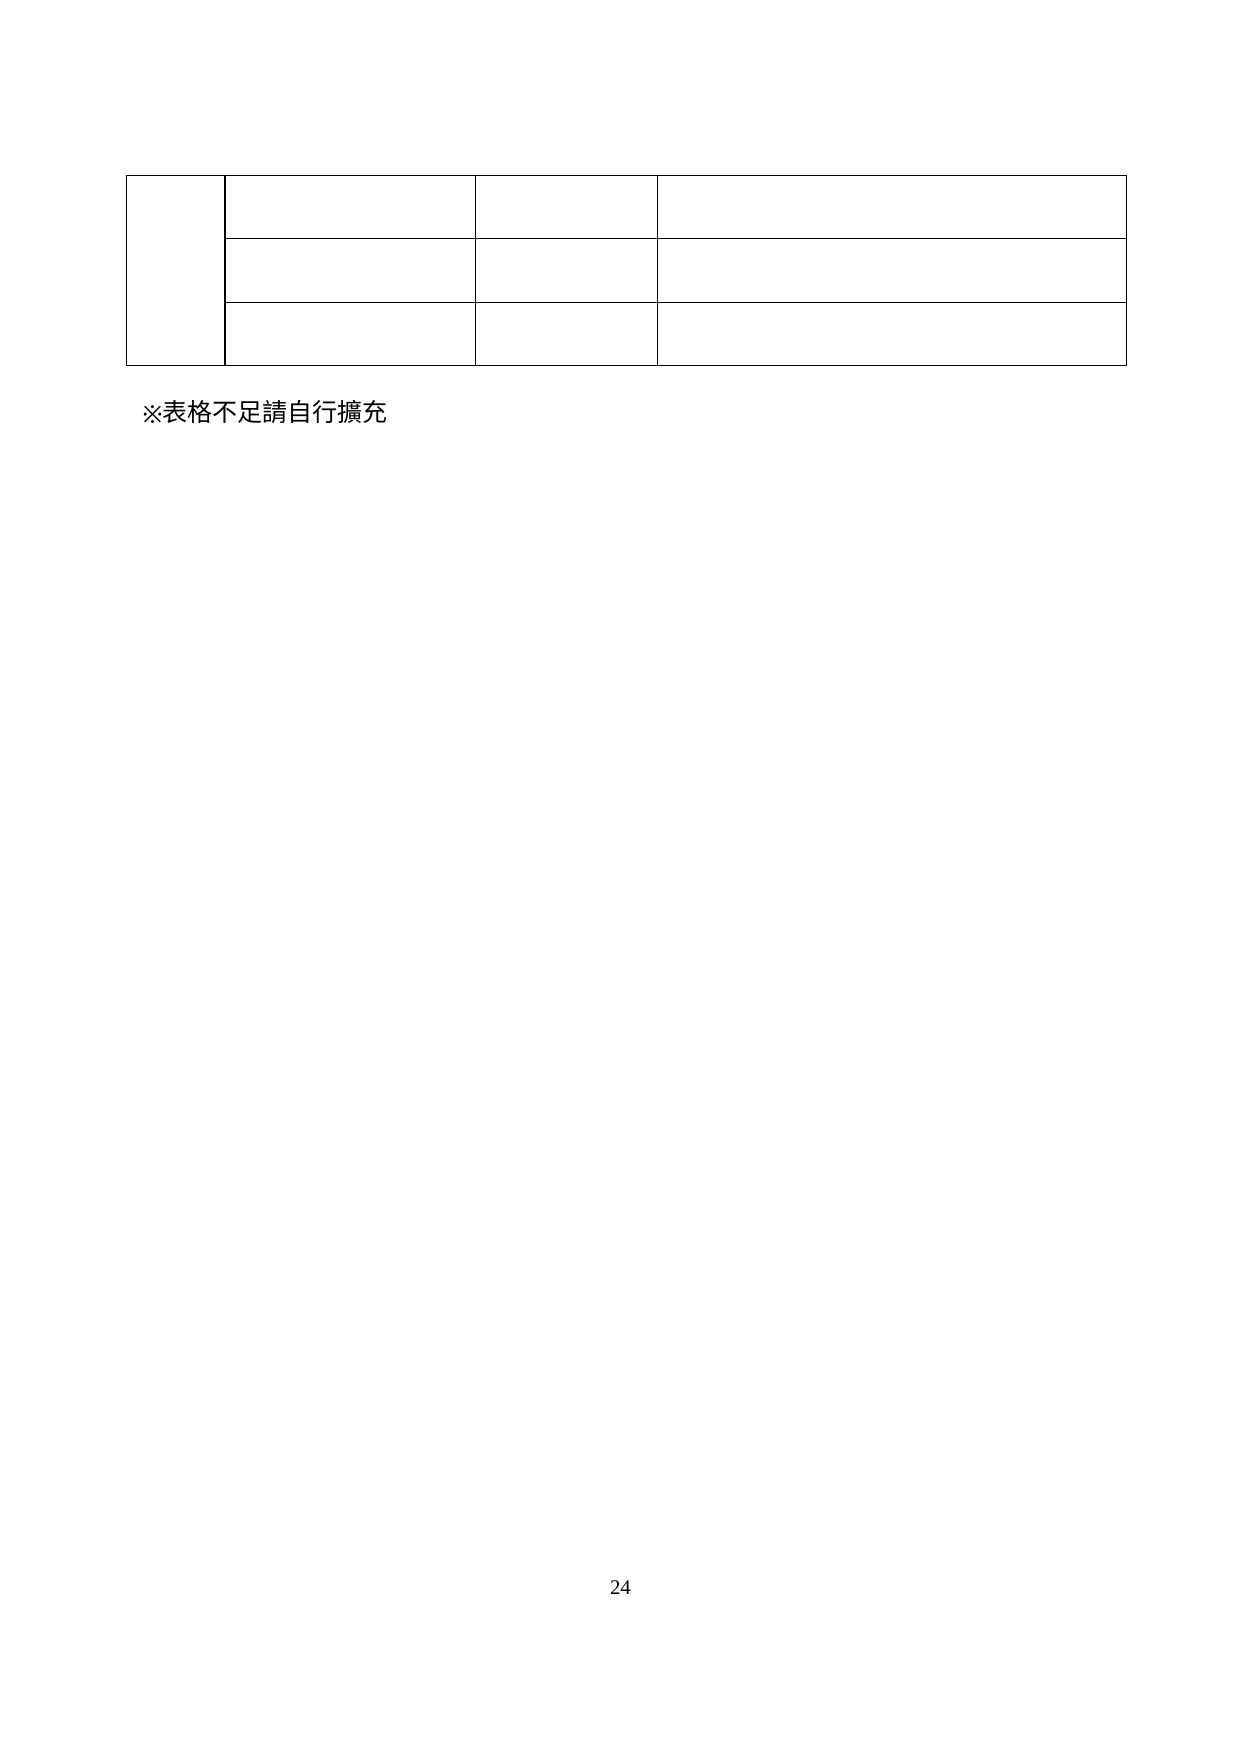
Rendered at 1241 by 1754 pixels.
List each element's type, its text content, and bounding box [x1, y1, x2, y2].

table_cell [476, 239, 657, 302]
table_cell [226, 239, 475, 302]
table_cell [226, 176, 475, 238]
table_cell [226, 303, 475, 365]
table_cell [476, 303, 657, 365]
table_cell [658, 303, 1126, 365]
table_cell [127, 176, 224, 365]
table_cell [658, 176, 1126, 238]
table_cell [658, 239, 1126, 302]
table_cell [476, 176, 657, 238]
text ※表格不足請自行擴充 [142, 366, 1128, 429]
